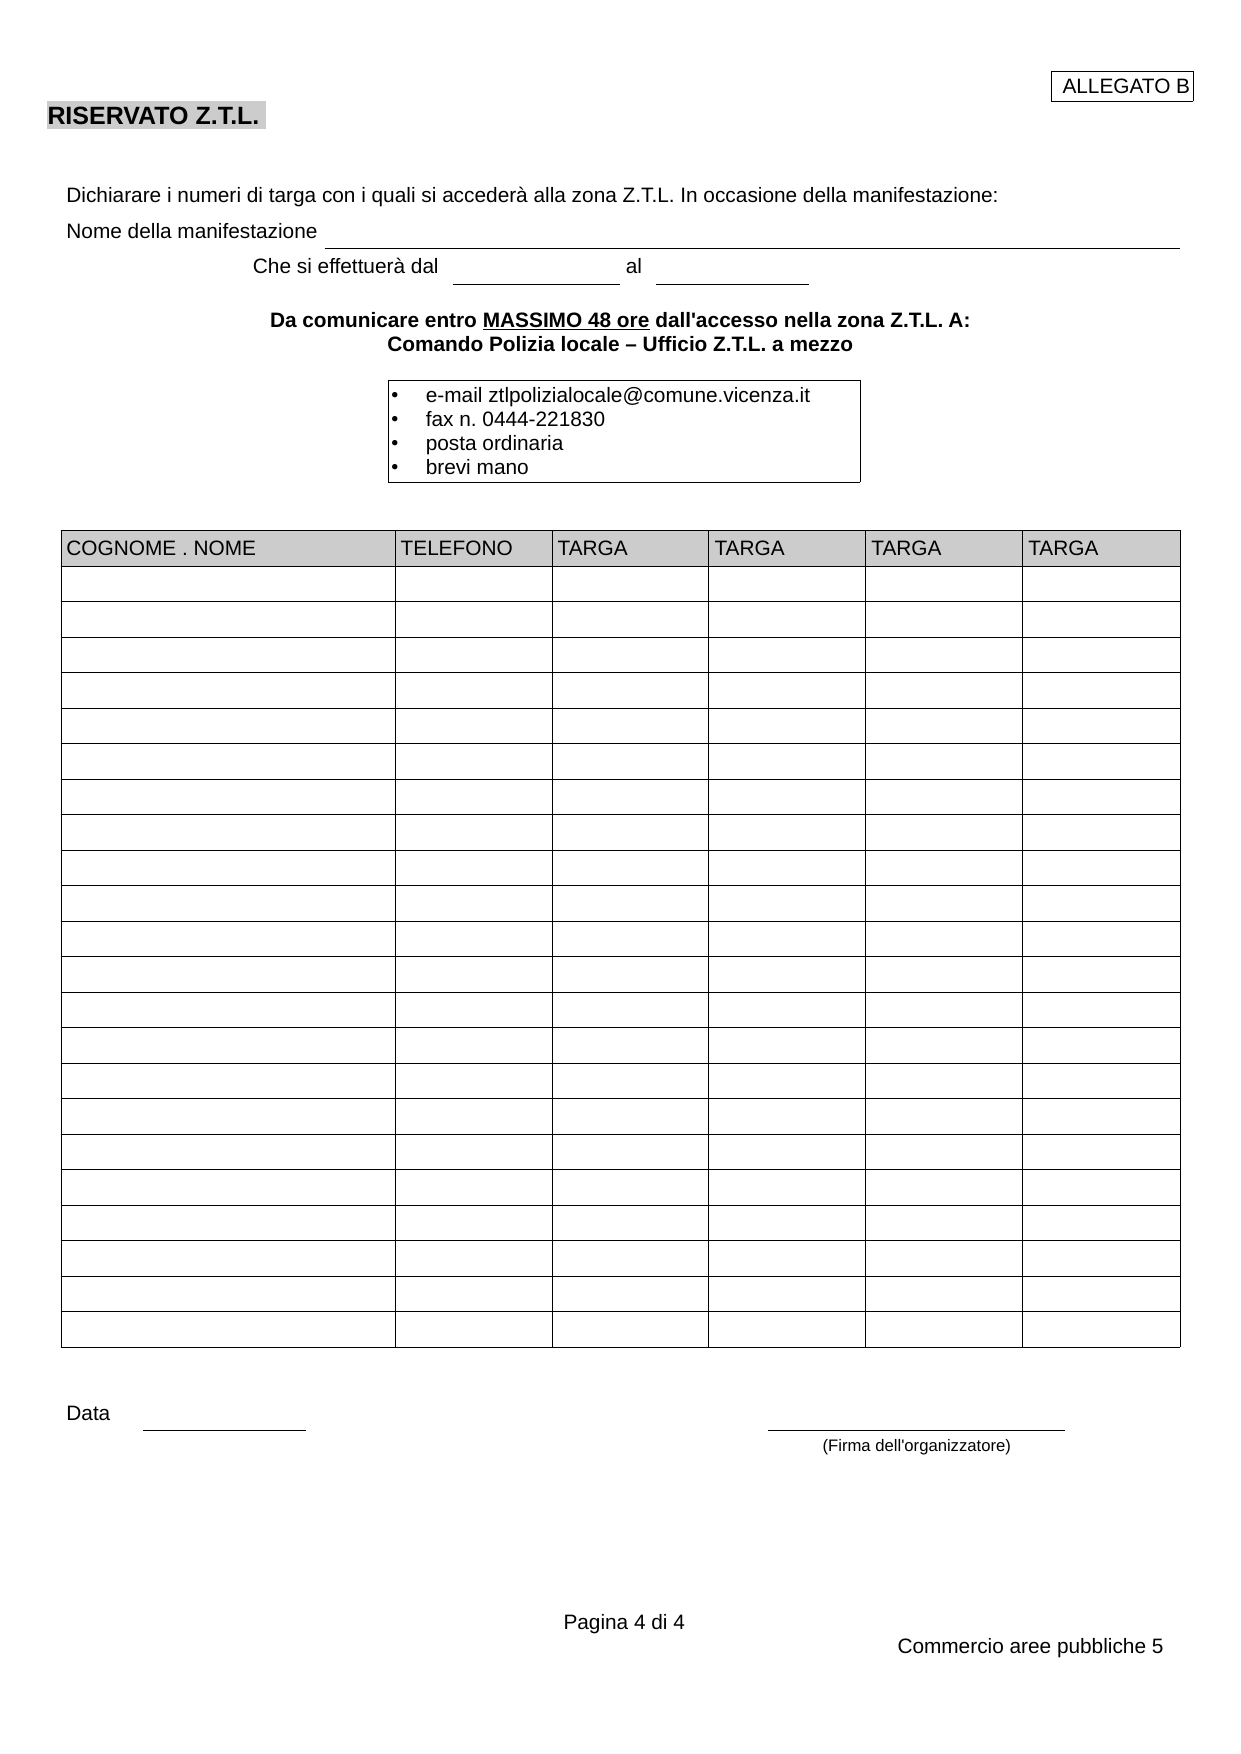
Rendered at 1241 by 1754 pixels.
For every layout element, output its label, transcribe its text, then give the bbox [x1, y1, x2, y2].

table_cell [709, 1206, 865, 1240]
table_cell [709, 1312, 865, 1347]
table_cell [62, 602, 395, 637]
table_cell [1023, 1064, 1180, 1098]
table_cell [809, 249, 1180, 284]
table_cell [325, 213, 1180, 248]
table_cell [62, 1170, 395, 1205]
table_cell [62, 567, 395, 601]
table_cell [62, 1099, 395, 1134]
table_cell [709, 922, 865, 956]
table_cell [62, 957, 395, 992]
table_cell [453, 249, 620, 284]
table_cell [553, 744, 708, 779]
table_cell [396, 744, 552, 779]
table_cell [61, 1430, 817, 1466]
table_header [306, 1395, 768, 1430]
table_cell [1023, 638, 1180, 672]
table_cell [396, 957, 552, 992]
table_cell [1023, 602, 1180, 637]
table_cell [61, 248, 247, 284]
table_cell (Firma dell'organizzatore) [817, 1430, 1180, 1466]
table_cell [1023, 780, 1180, 814]
table_cell [553, 957, 708, 992]
table_cell [866, 1277, 1022, 1311]
table_cell [1023, 993, 1180, 1027]
text ALLEGATO B [1052, 72, 1193, 101]
table_cell [62, 1028, 395, 1063]
table_cell [396, 993, 552, 1027]
table_cell [396, 1064, 552, 1098]
list posta ordinaria [389, 428, 860, 452]
table_cell [866, 1135, 1022, 1169]
table_cell [866, 1206, 1022, 1240]
table_cell [1023, 709, 1180, 743]
text Commercio aree pubbliche 5 [84, 1634, 1163, 1658]
table_cell [709, 1170, 865, 1205]
table_cell [866, 1170, 1022, 1205]
table_cell [866, 993, 1022, 1027]
table_cell [1023, 815, 1180, 850]
table_cell [396, 602, 552, 637]
table_cell [709, 1064, 865, 1098]
table_cell [866, 1099, 1022, 1134]
table_cell [553, 1028, 708, 1063]
table_cell [62, 1064, 395, 1098]
table_cell [866, 638, 1022, 672]
table_cell [553, 886, 708, 921]
table_cell [396, 886, 552, 921]
table_cell [866, 709, 1022, 743]
table_cell [396, 709, 552, 743]
table_cell [396, 1206, 552, 1240]
table_cell [553, 1064, 708, 1098]
table_cell [709, 993, 865, 1027]
table_header TARGA [866, 531, 1022, 566]
table_cell [62, 993, 395, 1027]
list brevi mano [389, 452, 860, 482]
table_cell [866, 851, 1022, 885]
table_cell [62, 709, 395, 743]
table_cell [62, 851, 395, 885]
table_cell [396, 851, 552, 885]
table_cell [396, 922, 552, 956]
table_cell [396, 1028, 552, 1063]
table_cell [1023, 851, 1180, 885]
table_cell [62, 780, 395, 814]
list fax n. 0444-221830 [389, 404, 860, 428]
table_cell [553, 1312, 708, 1347]
text Pagina 4 di 4 [84, 1610, 1163, 1634]
table_cell [866, 744, 1022, 779]
table_cell [62, 744, 395, 779]
table_cell [709, 709, 865, 743]
table_cell [866, 886, 1022, 921]
table_cell [553, 1206, 708, 1240]
table_cell [62, 1135, 395, 1169]
table_cell [553, 1241, 708, 1276]
table_cell [396, 780, 552, 814]
table_cell [1023, 567, 1180, 601]
table_cell [62, 815, 395, 850]
table_cell [1023, 957, 1180, 992]
table_cell [866, 567, 1022, 601]
table_cell [553, 780, 708, 814]
table_cell [553, 1135, 708, 1169]
table_cell [553, 1099, 708, 1134]
table_cell Nome della manifestazione [61, 213, 324, 248]
table_cell [709, 1028, 865, 1063]
table_header [1065, 1395, 1180, 1430]
table_cell [396, 567, 552, 601]
table_cell [709, 1135, 865, 1169]
table_cell [553, 993, 708, 1027]
table_cell [656, 249, 809, 284]
table_cell [553, 851, 708, 885]
table_cell [866, 1028, 1022, 1063]
table_cell [553, 709, 708, 743]
table_cell [709, 1241, 865, 1276]
table_cell [709, 602, 865, 637]
table_cell [866, 815, 1022, 850]
table_cell [709, 957, 865, 992]
table_cell [553, 922, 708, 956]
table_cell [866, 922, 1022, 956]
table_cell [866, 602, 1022, 637]
table_cell [1023, 1099, 1180, 1134]
table_cell [1023, 1170, 1180, 1205]
table_cell [1023, 1206, 1180, 1240]
table_cell [709, 815, 865, 850]
table_cell [1023, 1135, 1180, 1169]
table_cell [1023, 1028, 1180, 1063]
table_cell [62, 886, 395, 921]
table_cell [553, 638, 708, 672]
table_cell [553, 567, 708, 601]
text RISERVATO Z.T.L. [47, 101, 266, 129]
table_cell [709, 638, 865, 672]
table_cell [62, 1277, 395, 1311]
table_cell [553, 1170, 708, 1205]
table_cell Che si effettuerà dal [247, 248, 453, 284]
table_cell al [620, 249, 656, 284]
table_header Dichiarare i numeri di targa con i quali si accederà alla zona Z.T.L. In occasione della manifestazione: [61, 178, 1180, 213]
table_cell [396, 1241, 552, 1276]
table_cell [396, 1099, 552, 1134]
table_cell [62, 1241, 395, 1276]
table_cell [62, 922, 395, 956]
table_cell [1023, 922, 1180, 956]
table_cell [396, 673, 552, 708]
table_cell [709, 673, 865, 708]
table_cell [709, 851, 865, 885]
table_cell [396, 1135, 552, 1169]
table_cell [709, 567, 865, 601]
table_cell [553, 1277, 708, 1311]
table_cell [709, 1277, 865, 1311]
table_header TARGA [553, 531, 708, 566]
table_cell [709, 1099, 865, 1134]
table_cell [866, 957, 1022, 992]
table_cell [1023, 744, 1180, 779]
table_cell [866, 1064, 1022, 1098]
table_header [143, 1395, 306, 1430]
table_cell [396, 815, 552, 850]
table_cell [553, 602, 708, 637]
table_cell [709, 780, 865, 814]
table_cell [396, 1170, 552, 1205]
table_header [768, 1395, 1065, 1430]
table_cell [1023, 1277, 1180, 1311]
table_header TELEFONO [396, 531, 552, 566]
table_cell [709, 744, 865, 779]
text Da comunicare entro MASSIMO 48 ore dall'accesso nella zona Z.T.L. A: [260, 308, 980, 332]
table_cell [866, 1241, 1022, 1276]
table_cell [396, 1277, 552, 1311]
table_cell [1023, 886, 1180, 921]
table_cell [62, 673, 395, 708]
table_cell [709, 886, 865, 921]
table_cell [1023, 1312, 1180, 1347]
table_cell [866, 1312, 1022, 1347]
list e-mail ztlpolizialocale@comune.vicenza.it [389, 381, 860, 404]
table_cell [866, 673, 1022, 708]
table_cell [396, 1312, 552, 1347]
table_cell [866, 780, 1022, 814]
table_cell [62, 1312, 395, 1347]
table_header COGNOME . NOME [62, 531, 395, 566]
table_cell [553, 815, 708, 850]
table_cell [553, 673, 708, 708]
table_cell [1023, 1241, 1180, 1276]
table_header TARGA [709, 531, 865, 566]
table_header TARGA [1023, 531, 1180, 566]
table_cell [62, 638, 395, 672]
table_header Data [61, 1395, 143, 1430]
table_cell [396, 638, 552, 672]
text Comando Polizia locale – Ufficio Z.T.L. a mezzo [260, 332, 980, 356]
table_cell [62, 1206, 395, 1240]
table_cell [1023, 673, 1180, 708]
